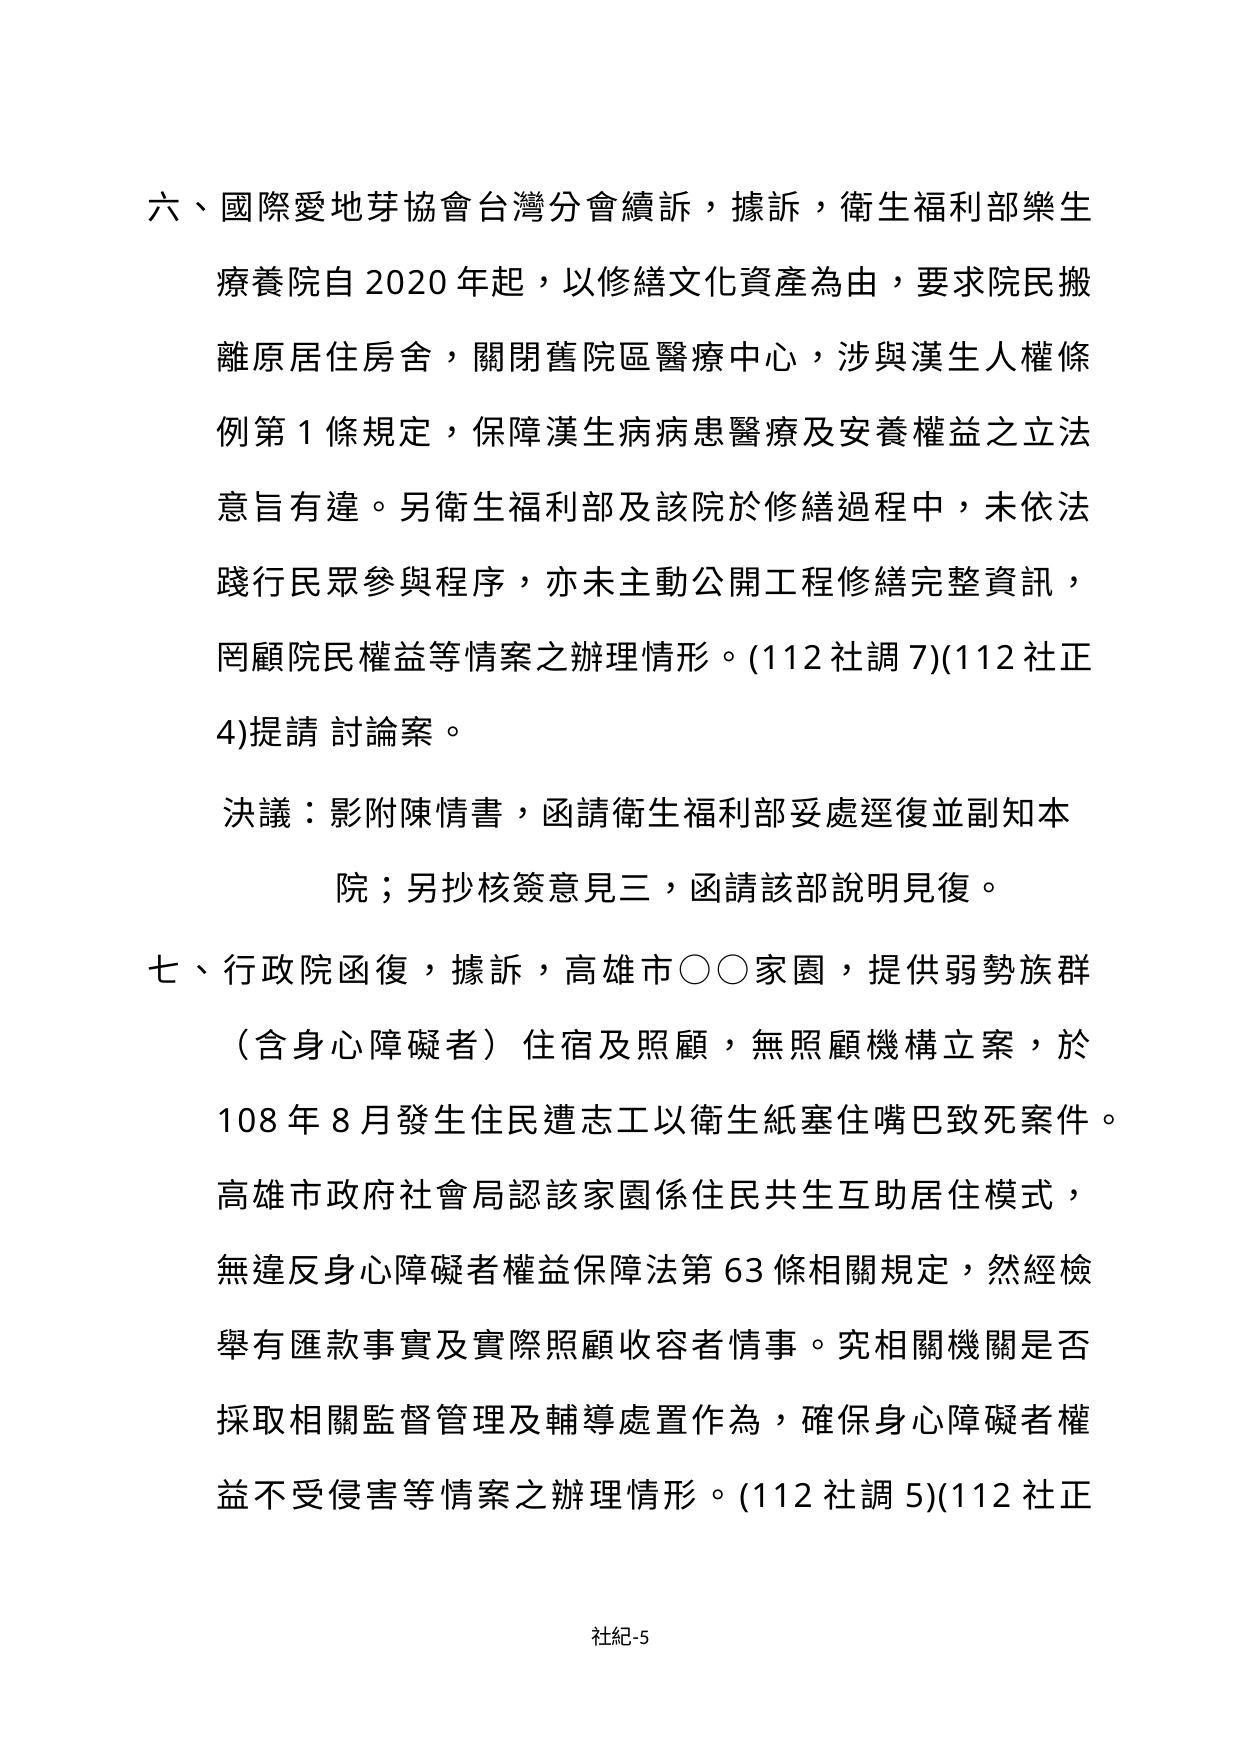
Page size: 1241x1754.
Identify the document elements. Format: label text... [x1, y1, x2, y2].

text 七、行政院函復，據訴，高雄市○○家園，提供弱勢族群（含身心障礙者）住宿及照顧，無照顧機構立案，於108年8月發生住民遭志工以衛生紙塞住嘴巴致死案件。高雄市政府社會局認該家園係住民共生互助居住模式，無違反身心障礙者權益保障法第63條相關規定，然經檢舉有匯款事實及實際照顧收容者情事。究相關機關是否採取相關監督管理及輔導處置作為，確保身心障礙者權益不受侵害等情案之辦理情形。(112社調5)(112社正3)提請 討論案。 [139, 928, 1101, 1532]
text 決議：影附陳情書，函請衛生福利部妥處逕復並副知本院；另抄核簽意見三，函請該部說明見復。 [214, 772, 1101, 926]
text 六、國際愛地芽協會台灣分會續訴，據訴，衛生福利部樂生療養院自2020年起，以修繕文化資產為由，要求院民搬離原居住房舍，關閉舊院區醫療中心，涉與漢生人權條例第1條規定，保障漢生病病患醫療及安養權益之立法意旨有違。另衛生福利部及該院於修繕過程中，未依法踐行民眾參與程序，亦未主動公開工程修繕完整資訊，罔顧院民權益等情案之辦理情形。(112社調7)(112社正4)提請 討論案。 [139, 166, 1101, 770]
